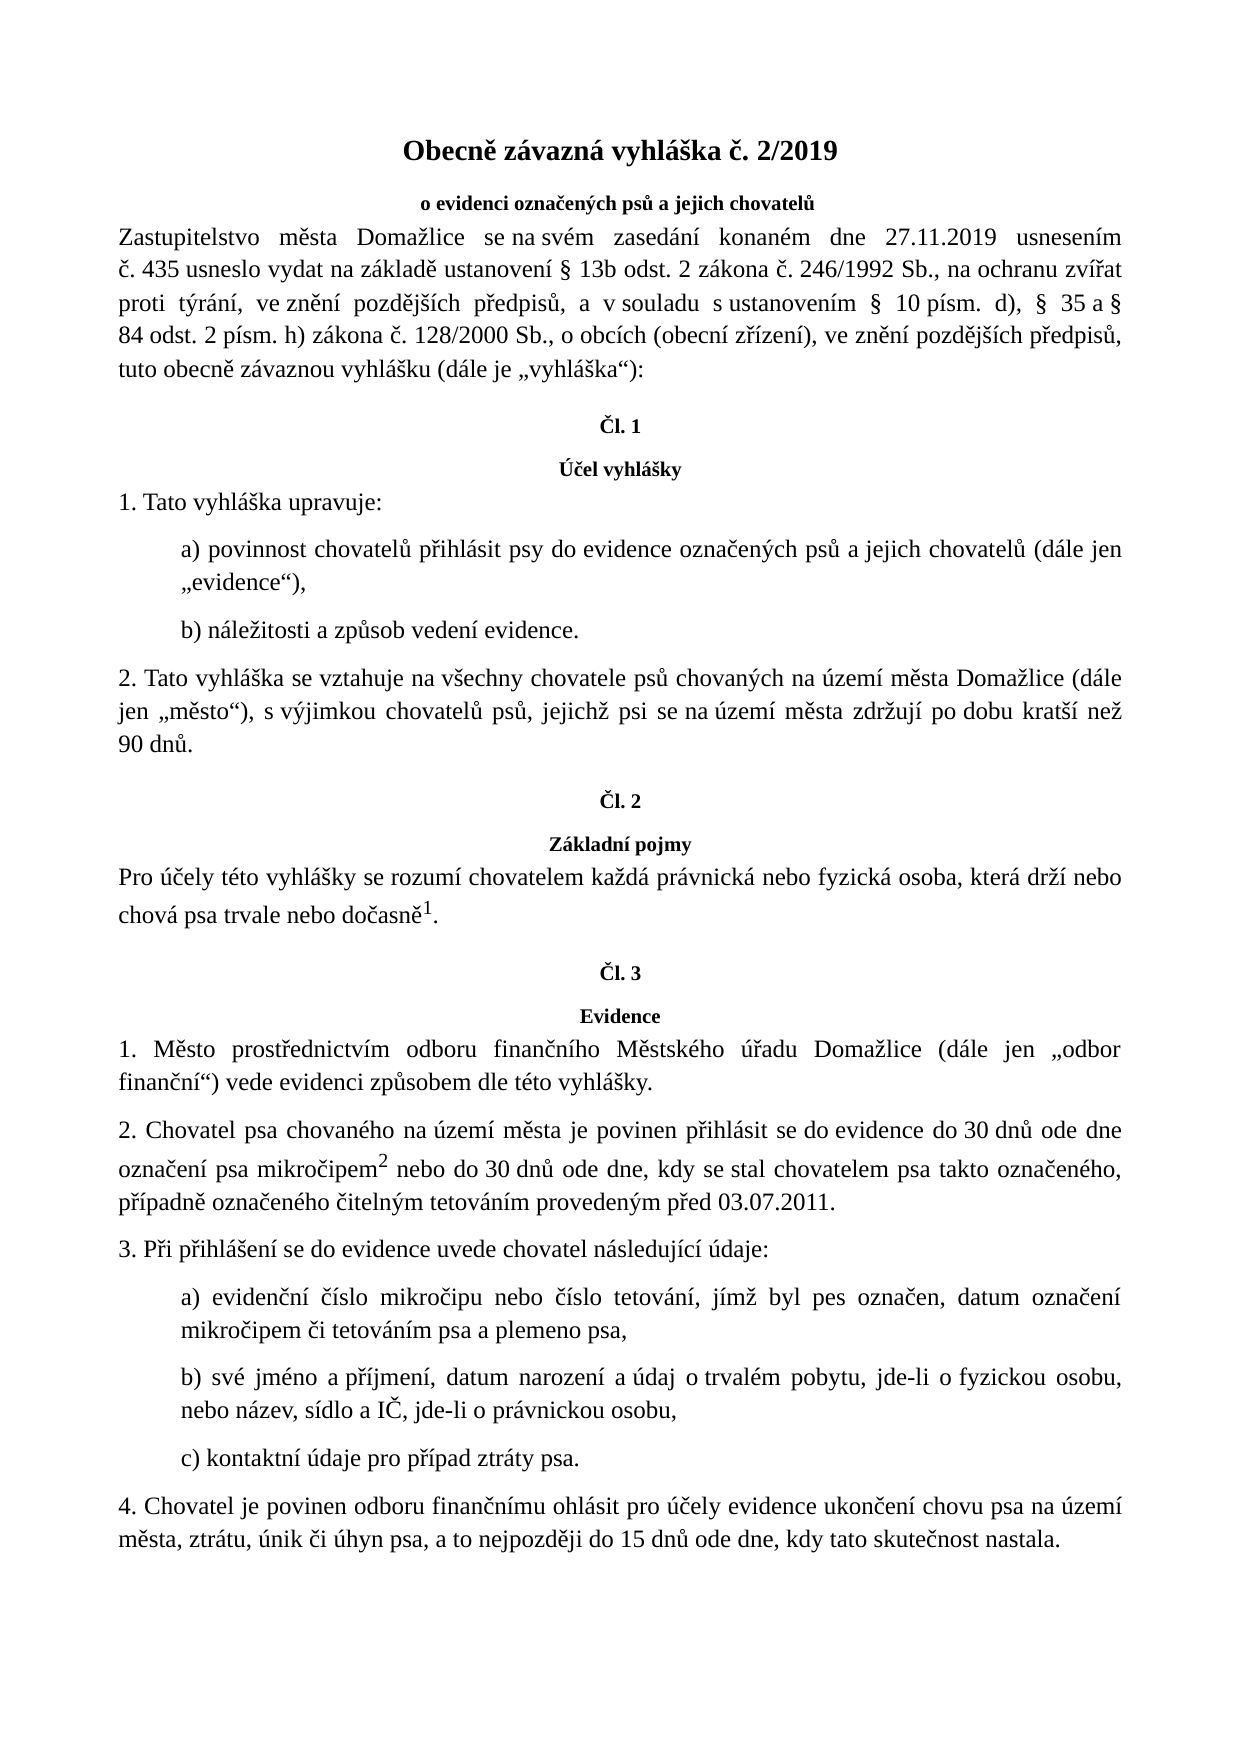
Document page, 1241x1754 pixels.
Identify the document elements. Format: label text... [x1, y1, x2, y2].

subtitle Čl. 3 [118, 961, 1122, 985]
text 1. Tato vyhláška upravuje: [118, 487, 1122, 516]
subtitle Evidence [118, 1004, 1122, 1028]
text b) své jméno a příjmení, datum narození a údaj o trvalém pobytu, jde-li o fyzickou osobu, nebo název, sídlo a IČ, jde-li o právnickou osobu, [181, 1362, 1122, 1424]
text b) náležitosti a způsob vedení evidence. [181, 615, 1122, 644]
subtitle Základní pojmy [118, 832, 1122, 856]
subtitle Účel vyhlášky [118, 457, 1122, 481]
subtitle Čl. 1 [118, 414, 1122, 438]
text 3. Při přihlášení se do evidence uvede chovatel následující údaje: [118, 1234, 1122, 1263]
text 2. Tato vyhláška se vztahuje na všechny chovatele psů chovaných na území města Domažlice (dále jen „město“), s výjimkou chovatelů psů, jejichž psi se na území města zdržují po dobu kratší než 90 dnů. [118, 663, 1122, 757]
subtitle Obecně závazná vyhláška č. 2/2019 [118, 133, 1122, 166]
text Pro účely této vyhlášky se rozumí chovatelem každá právnická nebo fyzická osoba, která drží nebo chová psa trvale nebo dočasně1. [118, 862, 1122, 929]
text 4. Chovatel je povinen odboru finančnímu ohlásit pro účely evidence ukončení chovu psa na území města, ztrátu, únik či úhyn psa, a to nejpozději do 15 dnů ode dne, kdy tato skutečnost nastala. [118, 1491, 1122, 1552]
subtitle Čl. 2 [118, 789, 1122, 813]
text c) kontaktní údaje pro případ ztráty psa. [181, 1443, 1122, 1472]
text a) povinnost chovatelů přihlásit psy do evidence označených psů a jejich chovatelů (dále jen „evidence“), [181, 534, 1122, 596]
text 1. Město prostřednictvím odboru finančního Městského úřadu Domažlice (dále jen „odbor finanční“) vede evidenci způsobem dle této vyhlášky. [118, 1034, 1122, 1096]
text Zastupitelstvo města Domažlice se na svém zasedání konaném dne 27.11.2019 usnesením č. 435 usneslo vydat na základě ustanovení § 13b odst. 2 zákona č. 246/1992 Sb., na ochranu zvířat proti týrání, ve znění pozdějších předpisů, a v souladu s ustanovením § 10 písm. d), § 35 a § 84 odst. 2 písm. h) zákona č. 128/2000 Sb., o obcích (obecní zřízení), ve znění pozdějších předpisů, tuto obecně závaznou vyhlášku (dále je „vyhláška“): [118, 222, 1122, 382]
text 2. Chovatel psa chovaného na území města je povinen přihlásit se do evidence do 30 dnů ode dne označení psa mikročipem2 nebo do 30 dnů ode dne, kdy se stal chovatelem psa takto označeného, případně označeného čitelným tetováním provedeným před 03.07.2011. [118, 1115, 1122, 1215]
text a) evidenční číslo mikročipu nebo číslo tetování, jímž byl pes označen, datum označení mikročipem či tetováním psa a plemeno psa, [181, 1282, 1122, 1344]
subtitle o evidenci označených psů a jejich chovatelů [118, 191, 1122, 215]
